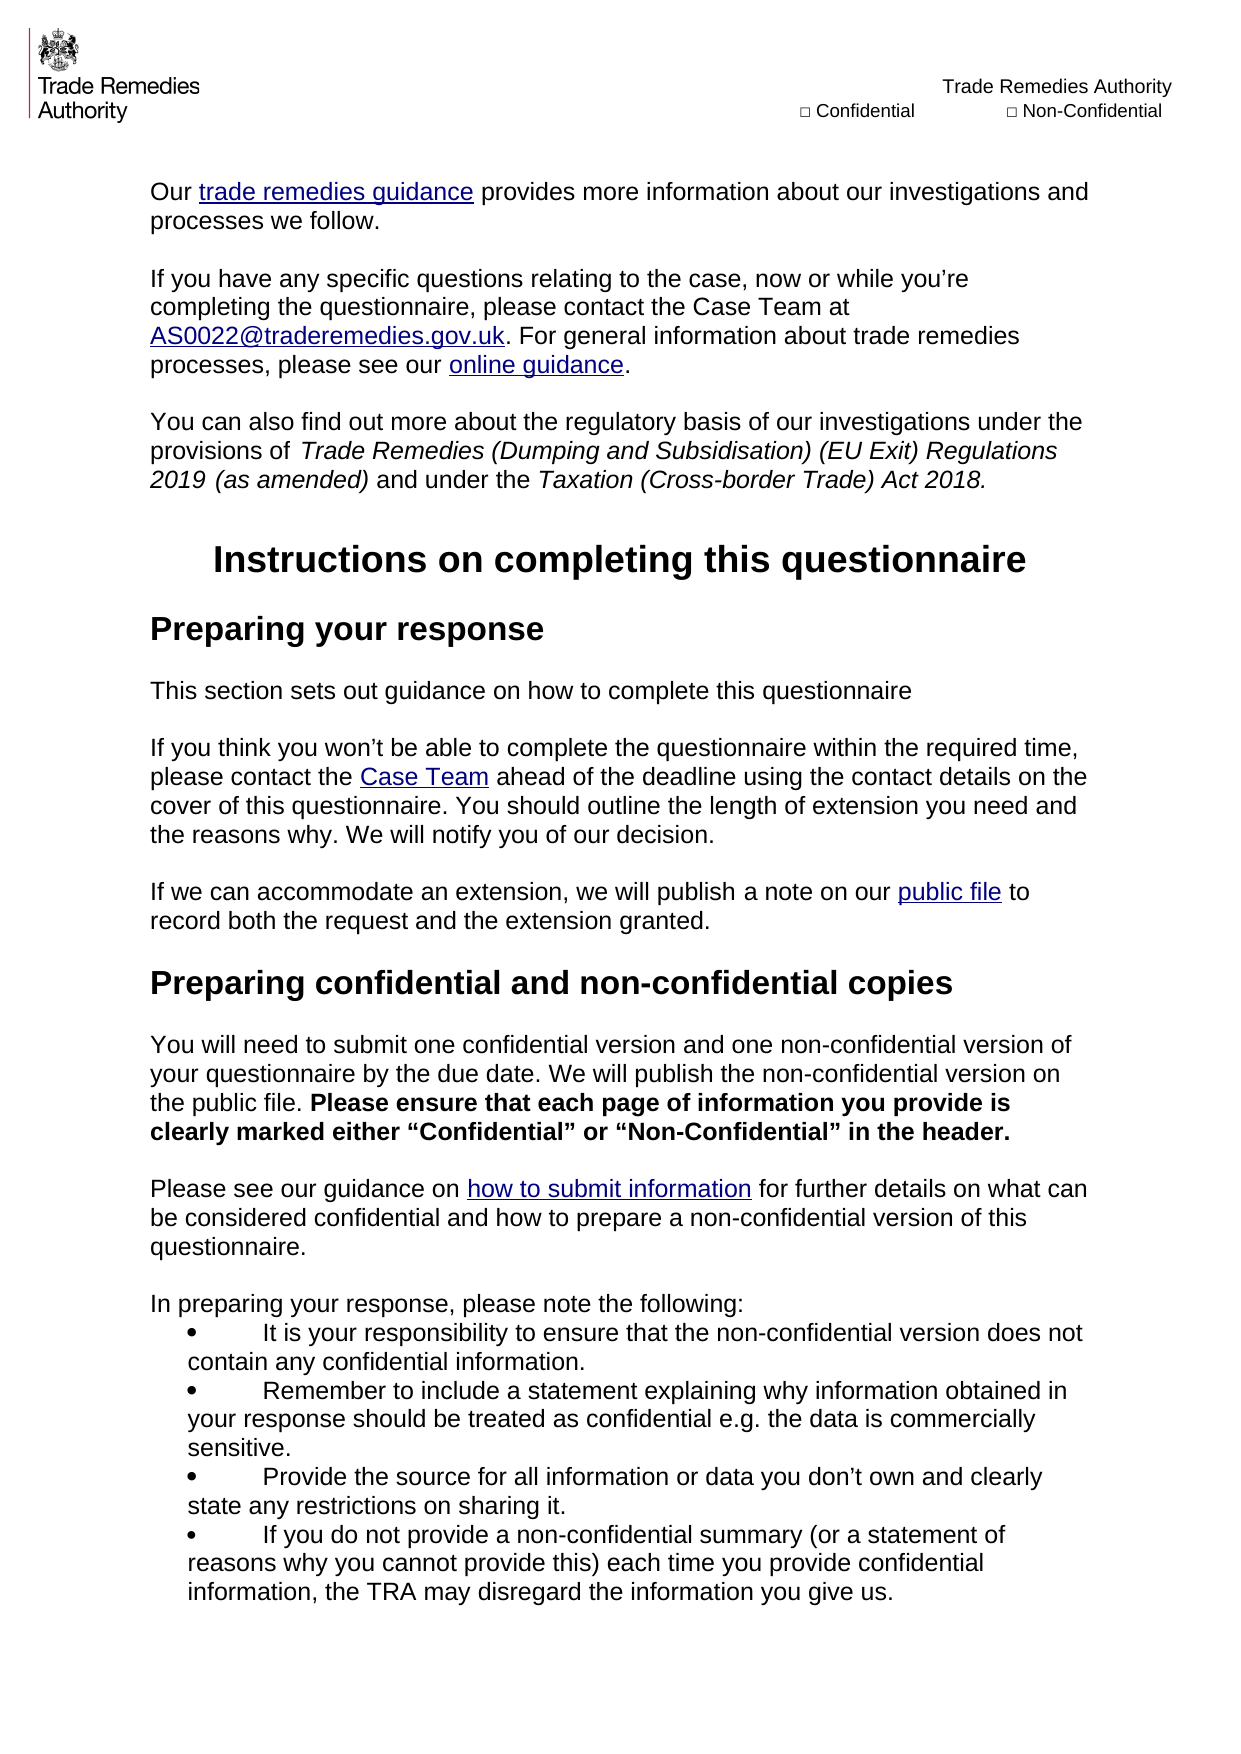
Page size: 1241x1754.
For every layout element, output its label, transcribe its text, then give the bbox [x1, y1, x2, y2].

text Our trade remedies guidance provides more information about our investigations and processes we follow. [150, 177, 1090, 235]
text If you think you won’t be able to complete the questionnaire within the required time, please contact the Case Team ahead of the deadline using the contact details on the cover of this questionnaire. You should outline the length of extension you need and the reasons why. We will notify you of our decision. [150, 733, 1090, 848]
list Provide the source for all information or data you don’t own and clearly state any restrictions on sharing it. [187, 1462, 1090, 1519]
subtitle Instructions on completing this questionnaire [150, 537, 1090, 580]
list If you do not provide a non-confidential summary (or a statement of reasons why you cannot provide this) each time you provide confidential information, the TRA may disregard the information you give us. [187, 1519, 1090, 1606]
text This section sets out guidance on how to complete this questionnaire [150, 676, 1090, 704]
text In preparing your response, please note the following: [150, 1289, 1090, 1318]
text Preparing confidential and non-confidential copies [150, 963, 1090, 1002]
text Preparing your response [150, 609, 1090, 647]
text If you have any specific questions relating to the case, now or while you’re completing the questionnaire, please contact the Case Team at AS0022@traderemedies.gov.uk. For general information about trade remedies processes, please see our online guidance. [150, 264, 1090, 379]
list Remember to include a statement explaining why information obtained in your response should be treated as confidential e.g. the data is commercially sensitive. [187, 1376, 1090, 1462]
text You can also find out more about the regulatory basis of our investigations under the provisions of Trade Remedies (Dumping and Subsidisation) (EU Exit) Regulations 2019 (as amended) and under the Taxation (Cross-border Trade) Act 2018. [150, 407, 1090, 494]
list It is your responsibility to ensure that the non-confidential version does not contain any confidential information. [187, 1318, 1090, 1376]
text If we can accommodate an extension, we will publish a note on our public file to record both the request and the extension granted. [150, 877, 1090, 934]
text Please see our guidance on how to submit information for further details on what can be considered confidential and how to prepare a non-confidential version of this questionnaire. [150, 1174, 1090, 1261]
text You will need to submit one confidential version and one non-confidential version of your questionnaire by the due date. We will publish the non-confidential version on the public file. Please ensure that each page of information you provide is clearly marked either “Confidential” or “Non-Confidential” in the header. [150, 1031, 1090, 1146]
